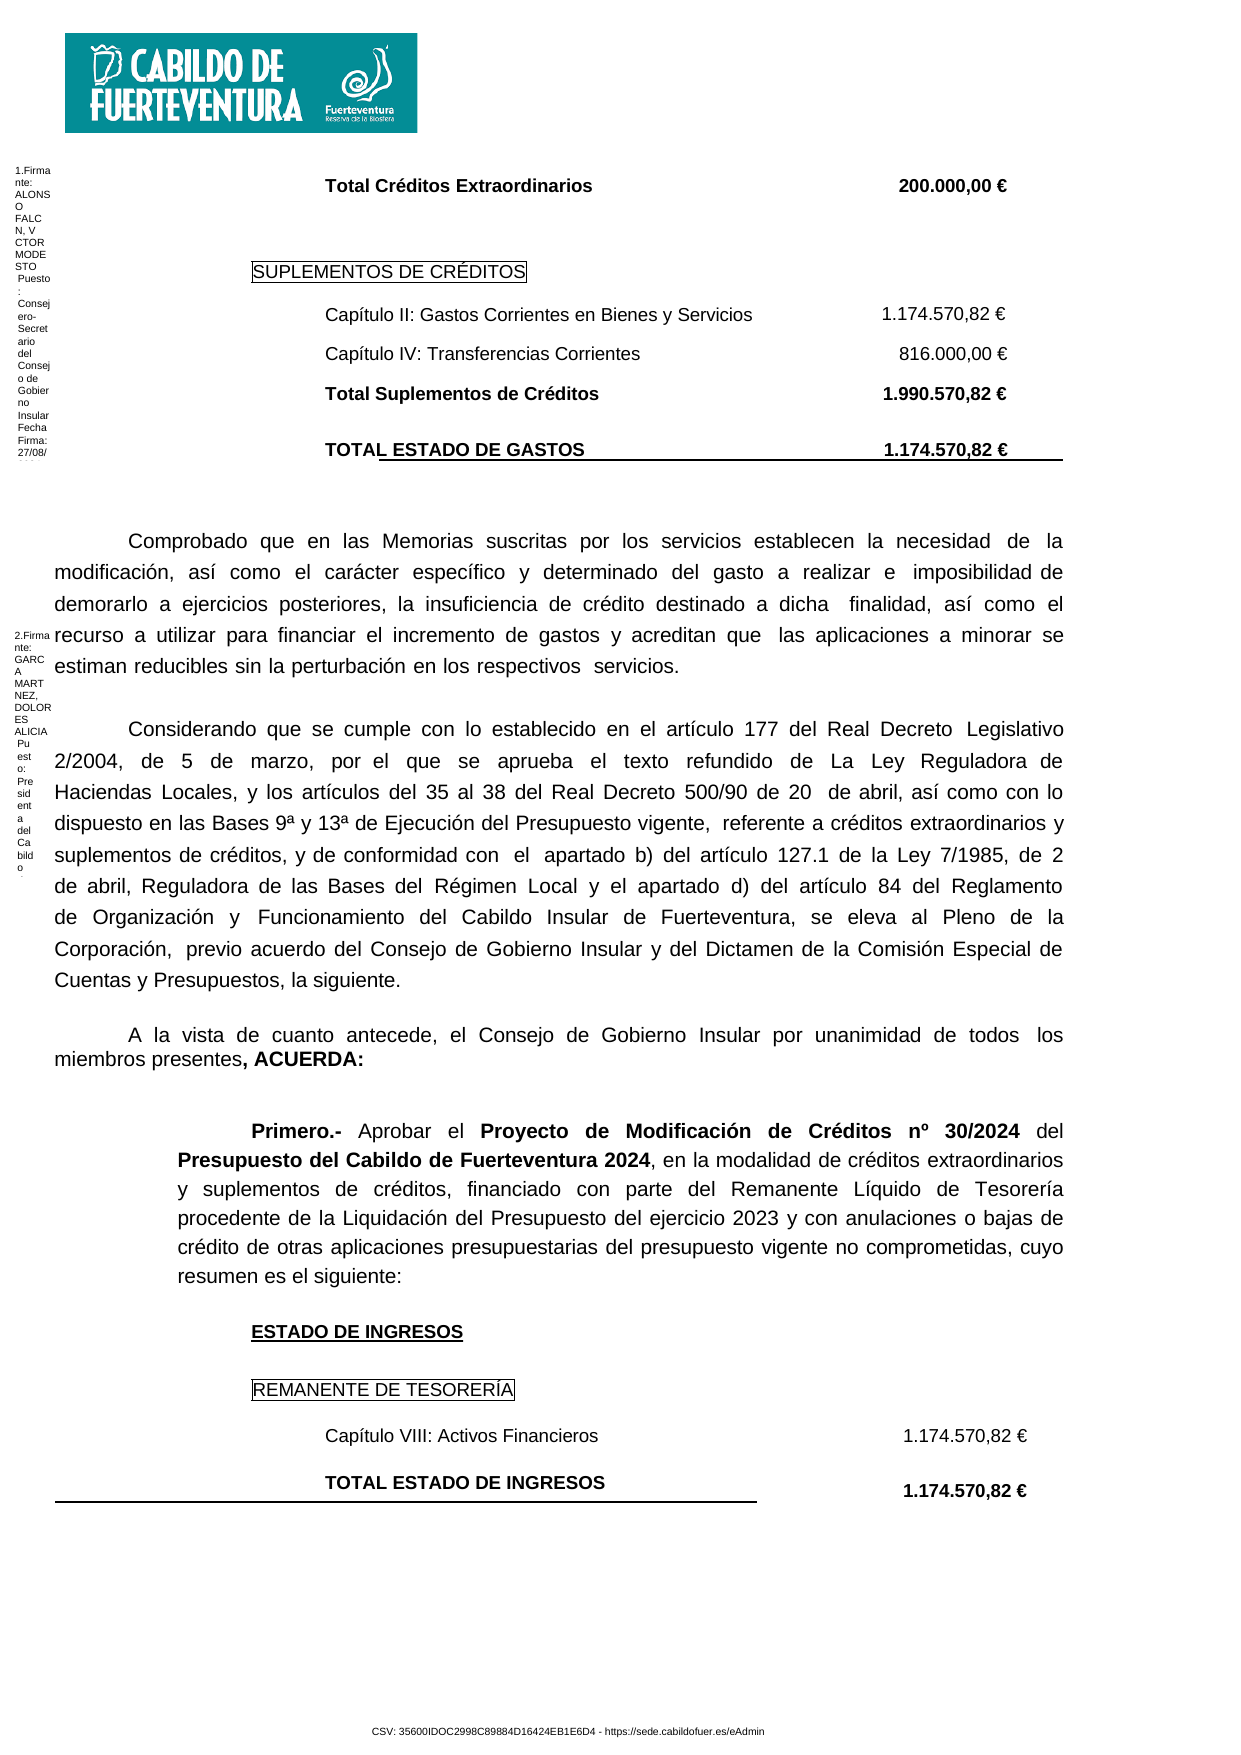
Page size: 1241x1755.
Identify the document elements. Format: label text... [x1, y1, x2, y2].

text 1.174.570,82 € [901, 1479, 1029, 1501]
text 2.Firmante: GARC A MART NEZ, DOLORES ALICIA [14, 629, 52, 737]
table_cell Total Suplementos de Créditos [251, 375, 819, 423]
text TOTAL ESTADO DE INGRESOS [325, 1472, 606, 1493]
table_cell Capítulo IV: Transferencias Corrientes [251, 335, 819, 375]
table_cell [819, 461, 1014, 471]
table_header 1.174.570,82 € [819, 283, 1014, 335]
text Comprobado que en las Memorias suscritas por los servicios establecen la necesidad de la modificación, así como el carácter específico y determinado del gasto a realizar e imposibilidad de demorarlo a ejercicios posteriores, la insuficiencia de crédito destinado a dicha finalidad, así como el recurso a utilizar para financiar el incremento de gastos y acreditan que las aplicaciones a minorar se estiman reducibles sin la perturbación en los respectivos servicios. [54, 529, 1064, 678]
text ESTADO DE INGRESOS [251, 1321, 1241, 1343]
text Primero.- Aprobar el Proyecto de Modificación de Créditos nº 30/2024 del Presupuesto del Cabildo de Fuerteventura 2024, en la modalidad de créditos extraordinarios y suplementos de créditos, financiado con parte del Remanente Líquido de Tesorería procedente de la Liquidación del Presupuesto del ejercicio 2023 y con anulaciones o bajas de crédito de otras aplicaciones presupuestarias del presupuesto vigente no comprometidas, cuyo resumen es el siguiente: [177, 1119, 1064, 1288]
text Capítulo VIII: Activos Financieros 1.174.570,82 € [325, 1425, 1241, 1446]
text A la vista de cuanto antecede, el Consejo de Gobierno Insular por unanimidad de todos los miembros presentes, ACUERDA: [54, 1023, 1064, 1071]
table_cell 1.174.570,82 € [819, 423, 1014, 459]
text SUPLEMENTOS DE CRÉDITOS [253, 262, 526, 282]
text REMANENTE DE TESORERÍA [253, 1380, 514, 1400]
table_cell TOTAL ESTADO DE GASTOS [251, 423, 819, 471]
text Considerando que se cumple con lo establecido en el artículo 177 del Real Decreto Legislativo 2/2004, de 5 de marzo, por el que se aprueba el texto refundido de La Ley Reguladora de Haciendas Locales, y los artículos del 35 al 38 del Real Decreto 500/90 de 20 de abril, así como con lo dispuesto en las Bases 9ª y 13ª de Ejecución del Presupuesto vigente, referente a créditos extraordinarios y suplementos de créditos, y de conformidad con el apartado b) del artículo 127.1 de la Ley 7/1985, de 2 de abril, Reguladora de las Bases del Régimen Local y el apartado d) del artículo 84 del Reglamento de Organización y Funcionamiento del Cabildo Insular de Fuerteventura, se eleva al Pleno de la Corporación, previo acuerdo del Consejo de Gobierno Insular y del Dictamen de la Comisión Especial de Cuentas y Presupuestos, la siguiente. [54, 717, 1064, 992]
table_cell 816.000,00 € [819, 335, 1014, 375]
text Total Créditos Extraordinarios 200.000,00 € [325, 175, 1241, 197]
text 1.Firmante: ALONSO FALC N, V CTOR MODESTO [15, 165, 52, 273]
text Puesto: Presidenta del Cabildo de Fuerteventura Fecha Firma: 27/08/2024 12:48:02 [17, 738, 34, 877]
table_header Capítulo II: Gastos Corrientes en Bienes y Servicios [251, 283, 819, 335]
text Puesto: Consejero-Secretario del Consejo de Gobierno Insular Fecha Firma: 27/08/2024 12:42:57 [18, 273, 51, 461]
table_cell 1.990.570,82 € [819, 375, 1014, 423]
